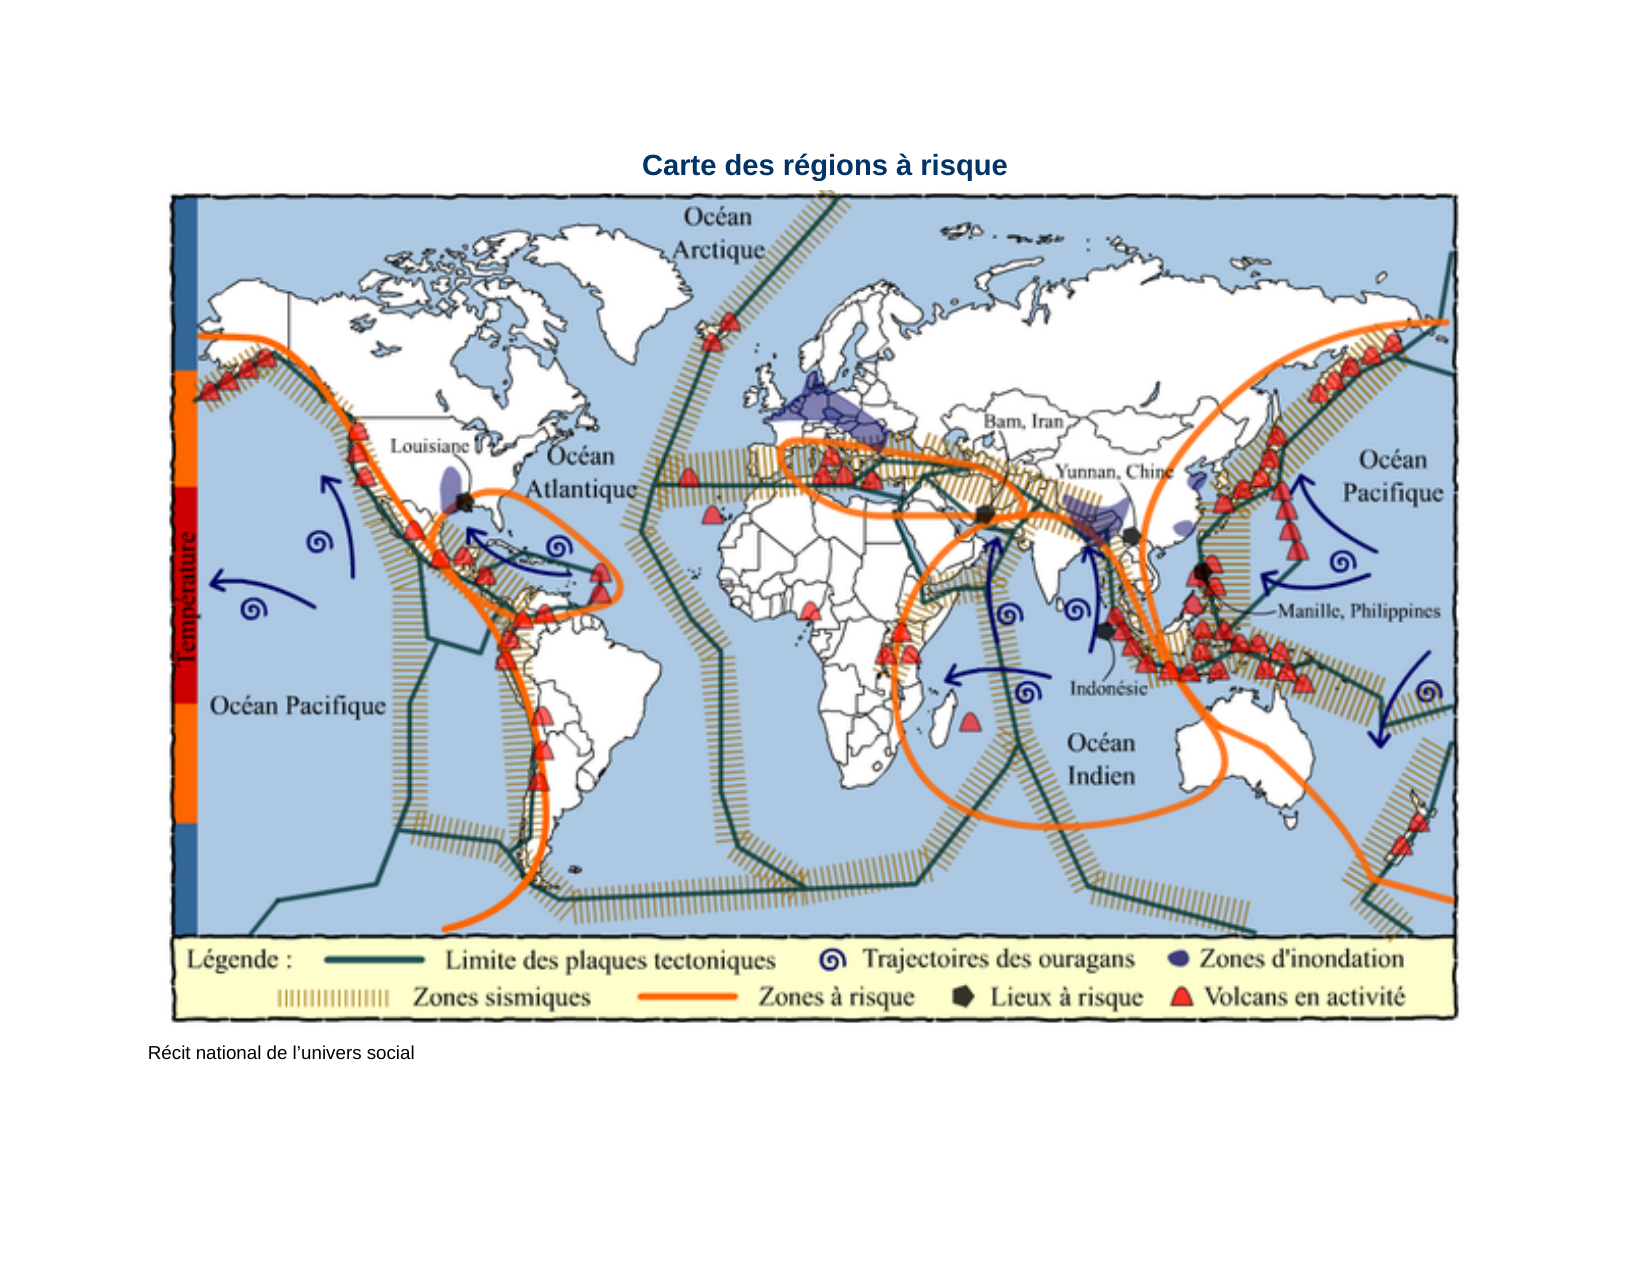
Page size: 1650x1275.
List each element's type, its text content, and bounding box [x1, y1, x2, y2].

text Carte des régions à risque [148, 148, 1502, 181]
picture [164, 190, 1465, 1027]
text Récit national de l’univers social [148, 1035, 1502, 1066]
